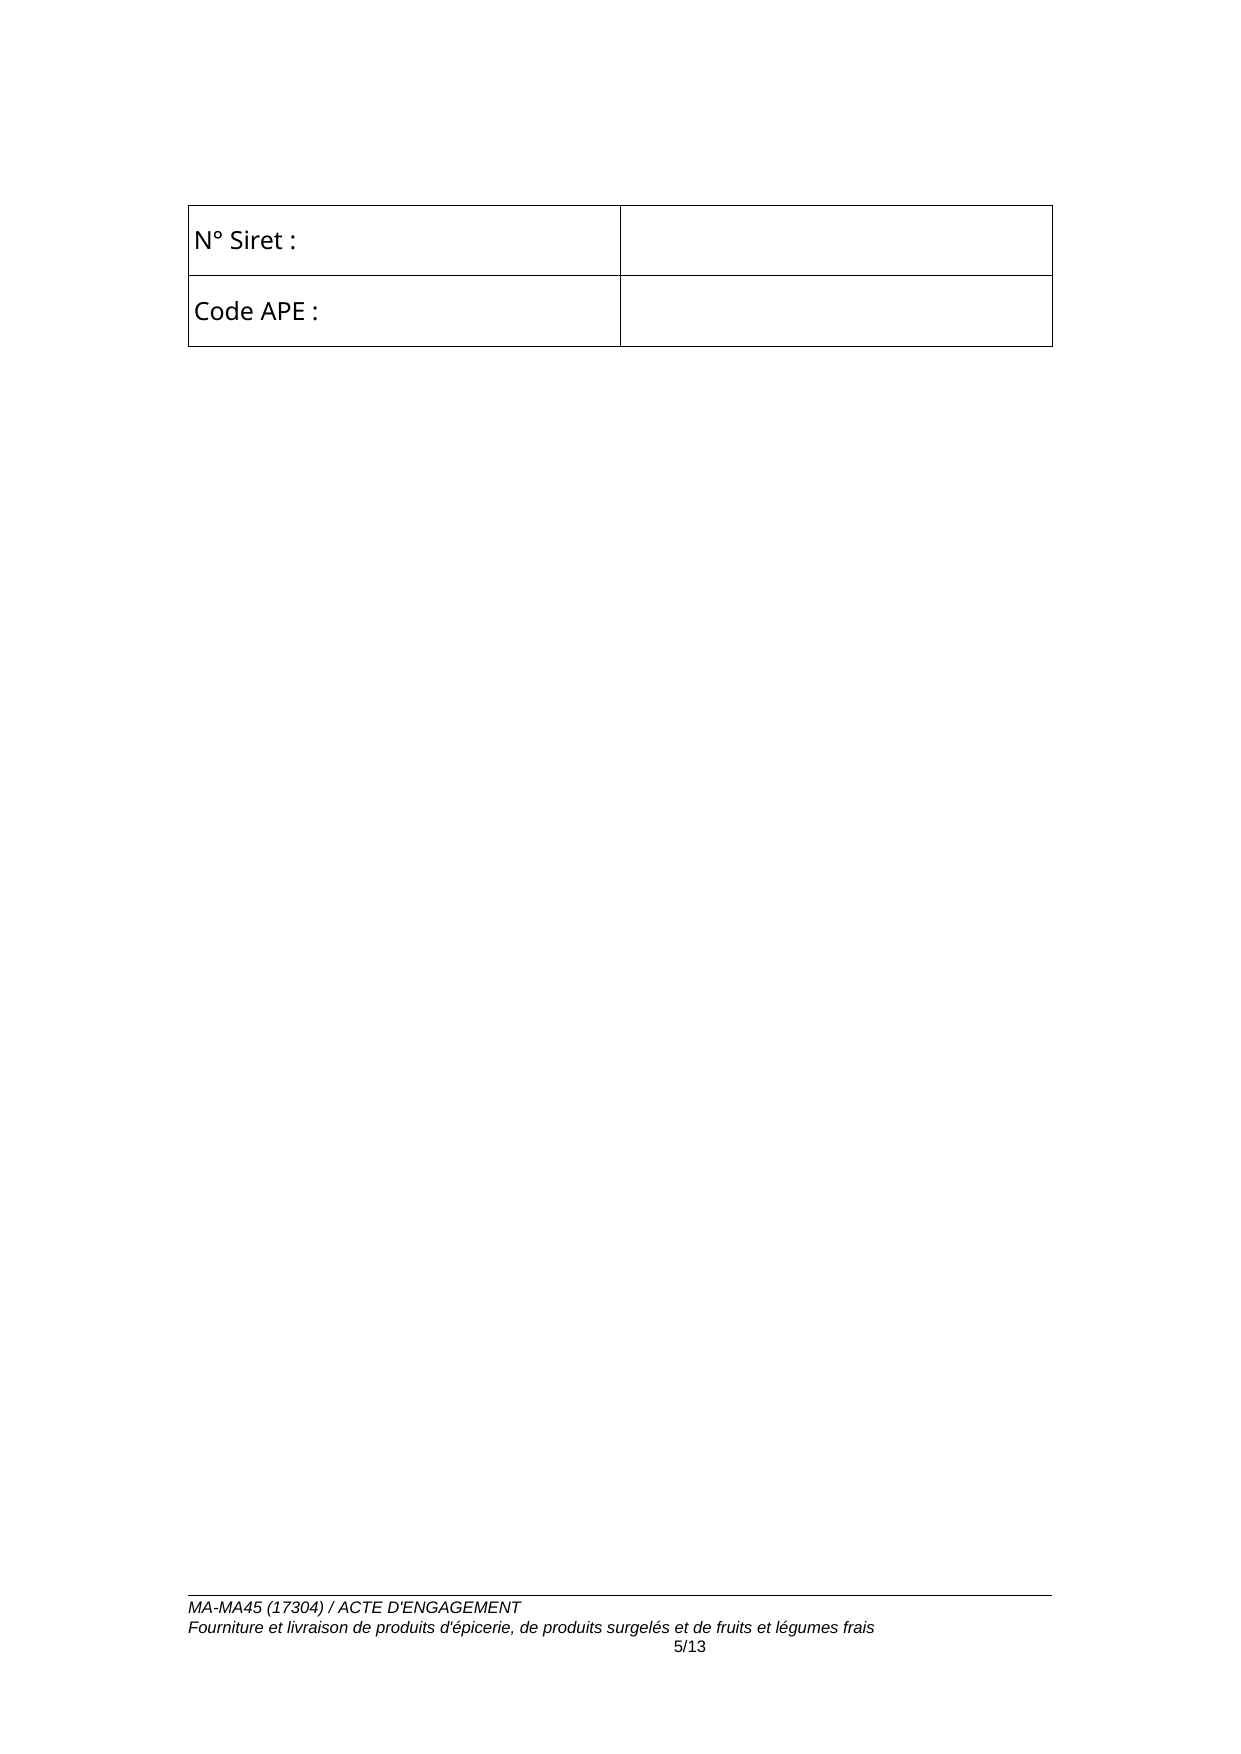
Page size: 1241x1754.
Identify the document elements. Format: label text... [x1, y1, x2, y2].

table_cell N° Siret : [189, 206, 620, 275]
table_cell [621, 276, 1052, 346]
table_cell [621, 206, 1052, 275]
table_cell Code APE : [189, 276, 620, 346]
